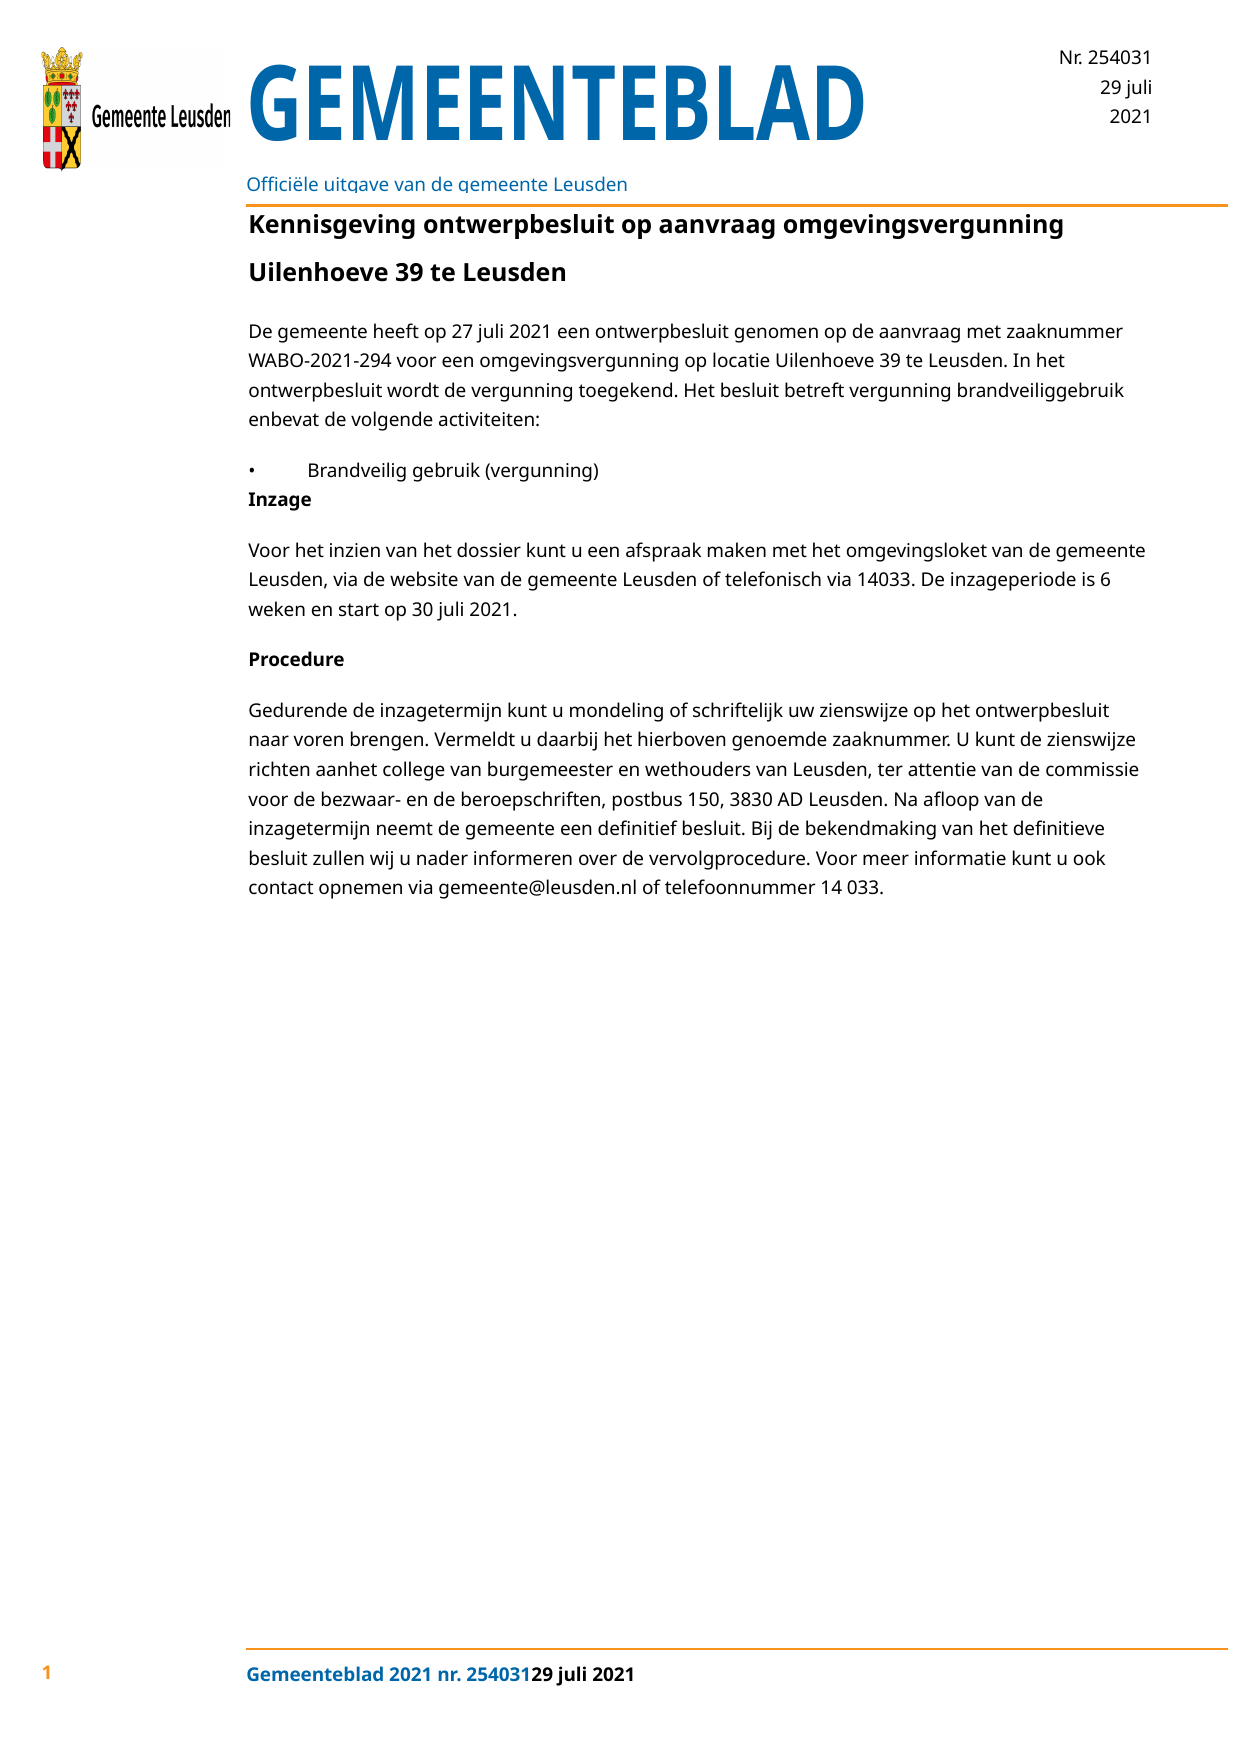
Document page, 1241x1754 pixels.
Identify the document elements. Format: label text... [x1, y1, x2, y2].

text Kennisgeving ontwerpbesluit op aanvraag omgevingsvergunning Uilenhoeve 39 te Leusden [248, 207, 1152, 288]
text Procedure [248, 647, 1152, 672]
text Inzage [248, 487, 1152, 512]
list Brandveilig gebruik (vergunning) [248, 457, 1152, 483]
picture [41, 47, 231, 172]
text Voor het inzien van het dossier kunt u een afspraak maken met het omgevingsloket van de gemeente Leusden, via de website van de gemeente Leusden of telefonisch via 14033. De inzageperiode is 6 weken en start op 30 juli 2021. [248, 537, 1152, 622]
text Gedurende de inzagetermijn kunt u mondeling of schriftelijk uw zienswijze op het ontwerpbesluit naar voren brengen. Vermeldt u daarbij het hierboven genoemde zaaknummer. U kunt de zienswijze richten aanhet college van burgemeester en wethouders van Leusden, ter attentie van de commissie voor de bezwaar- en de beroepschriften, postbus 150, 3830 AD Leusden. Na afloop van de inzagetermijn neemt de gemeente een definitief besluit. Bij de bekendmaking van het definitieve besluit zullen wij u nader informeren over de vervolgprocedure. Voor meer informatie kunt u ook contact opnemen via gemeente@leusden.nl of telefoonnummer 14 033. [248, 697, 1152, 900]
text De gemeente heeft op 27 juli 2021 een ontwerpbesluit genomen op de aanvraag met zaaknummer WABO-2021-294 voor een omgevingsvergunning op locatie Uilenhoeve 39 te Leusden. In het ontwerpbesluit wordt de vergunning toegekend. Het besluit betreft vergunning brandveiliggebruik enbevat de volgende activiteiten: [248, 318, 1152, 432]
